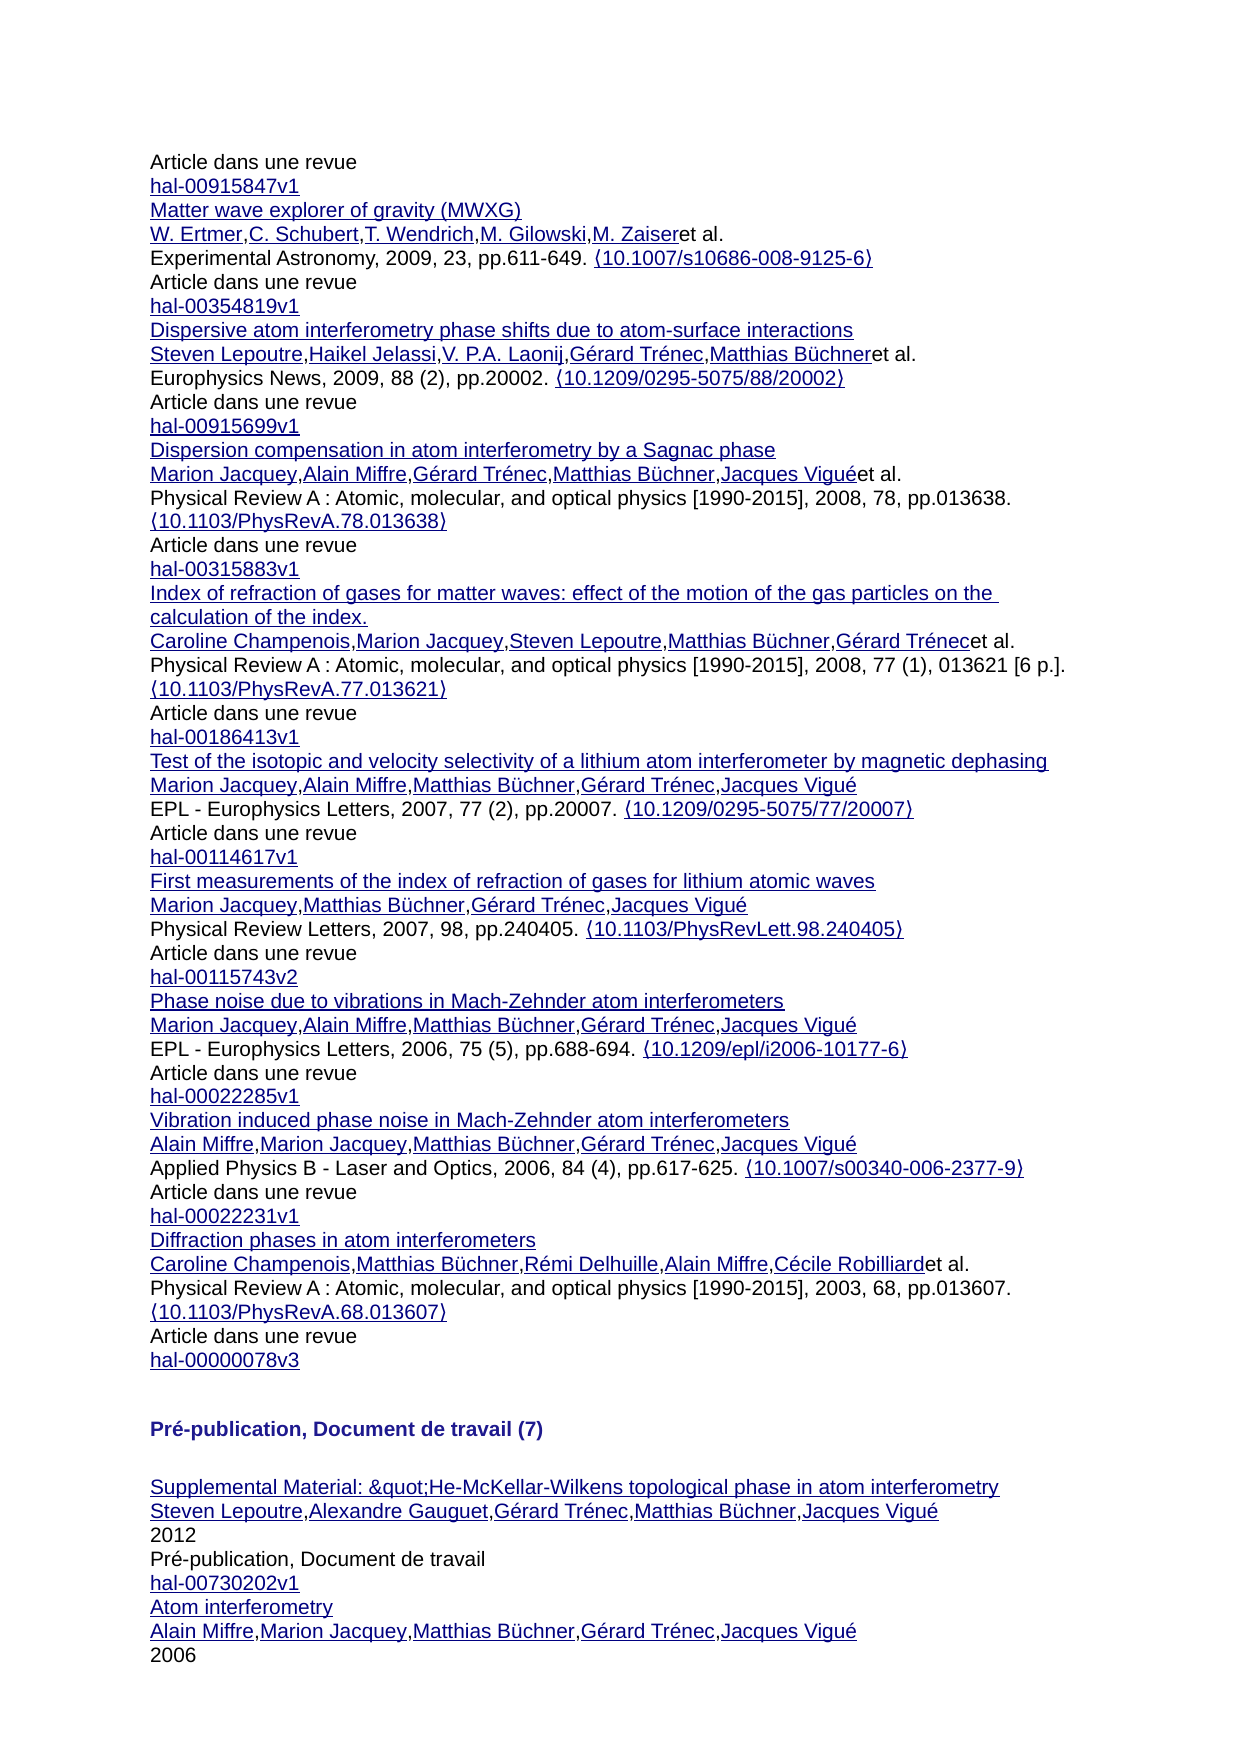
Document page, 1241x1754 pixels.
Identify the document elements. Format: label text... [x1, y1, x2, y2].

subtitle Pré-publication, Document de travail (7) [150, 1417, 1090, 1441]
table_cell Diffraction phases in atom interferometers Caroline Champenois,Matthias Büchner,Rémi Delhuille,Alain Miffre,Cécile Robilliardet al. Physical Review A : Atomic, molecular, and optical physics [1990-2015], 2003, 68, pp.013607. ⟨10.1103/PhysRevA.68.013607⟩ Article dans une revue hal-00000078v3 [150, 1228, 1090, 1372]
table_cell Article dans une revue hal-00915847v1 [150, 150, 1090, 198]
table_cell Atom interferometry Alain Miffre,Marion Jacquey,Matthias Büchner,Gérard Trénec,Jacques Vigué 2006 [150, 1595, 1090, 1667]
table_cell Dispersive atom interferometry phase shifts due to atom-surface interactions Steven Lepoutre,Haikel Jelassi,V. P.A. Laonij,Gérard Trénec,Matthias Büchneret al. Europhysics News, 2009, 88 (2), pp.20002. ⟨10.1209/0295-5075/88/20002⟩ Article dans une revue hal-00915699v1 [150, 318, 1090, 437]
table_cell Index of refraction of gases for matter waves: effect of the motion of the gas particles on the calculation of the index. Caroline Champenois,Marion Jacquey,Steven Lepoutre,Matthias Büchner,Gérard Trénecet al. Physical Review A : Atomic, molecular, and optical physics [1990-2015], 2008, 77 (1), 013621 [6 p.]. ⟨10.1103/PhysRevA.77.013621⟩ Article dans une revue hal-00186413v1 [150, 581, 1090, 749]
table_cell Phase noise due to vibrations in Mach-Zehnder atom interferometers Marion Jacquey,Alain Miffre,Matthias Büchner,Gérard Trénec,Jacques Vigué EPL - Europhysics Letters, 2006, 75 (5), pp.688-694. ⟨10.1209/epl/i2006-10177-6⟩ Article dans une revue hal-00022285v1 [150, 989, 1090, 1108]
table_cell Matter wave explorer of gravity (MWXG) W. Ertmer,C. Schubert,T. Wendrich,M. Gilowski,M. Zaiseret al. Experimental Astronomy, 2009, 23, pp.611-649. ⟨10.1007/s10686-008-9125-6⟩ Article dans une revue hal-00354819v1 [150, 198, 1090, 318]
table_cell First measurements of the index of refraction of gases for lithium atomic waves Marion Jacquey,Matthias Büchner,Gérard Trénec,Jacques Vigué Physical Review Letters, 2007, 98, pp.240405. ⟨10.1103/PhysRevLett.98.240405⟩ Article dans une revue hal-00115743v2 [150, 869, 1090, 988]
table_cell Test of the isotopic and velocity selectivity of a lithium atom interferometer by magnetic dephasing Marion Jacquey,Alain Miffre,Matthias Büchner,Gérard Trénec,Jacques Vigué EPL - Europhysics Letters, 2007, 77 (2), pp.20007. ⟨10.1209/0295-5075/77/20007⟩ Article dans une revue hal-00114617v1 [150, 749, 1090, 869]
table_cell Vibration induced phase noise in Mach-Zehnder atom interferometers Alain Miffre,Marion Jacquey,Matthias Büchner,Gérard Trénec,Jacques Vigué Applied Physics B - Laser and Optics, 2006, 84 (4), pp.617-625. ⟨10.1007/s00340-006-2377-9⟩ Article dans une revue hal-00022231v1 [150, 1108, 1090, 1228]
table_header Supplemental Material: &quot;He-McKellar-Wilkens topological phase in atom interferometry Steven Lepoutre,Alexandre Gauguet,Gérard Trénec,Matthias Büchner,Jacques Vigué 2012 Pré-publication, Document de travail hal-00730202v1 [150, 1475, 1090, 1595]
table_cell Dispersion compensation in atom interferometry by a Sagnac phase Marion Jacquey,Alain Miffre,Gérard Trénec,Matthias Büchner,Jacques Viguéet al. Physical Review A : Atomic, molecular, and optical physics [1990-2015], 2008, 78, pp.013638. ⟨10.1103/PhysRevA.78.013638⟩ Article dans une revue hal-00315883v1 [150, 438, 1090, 581]
